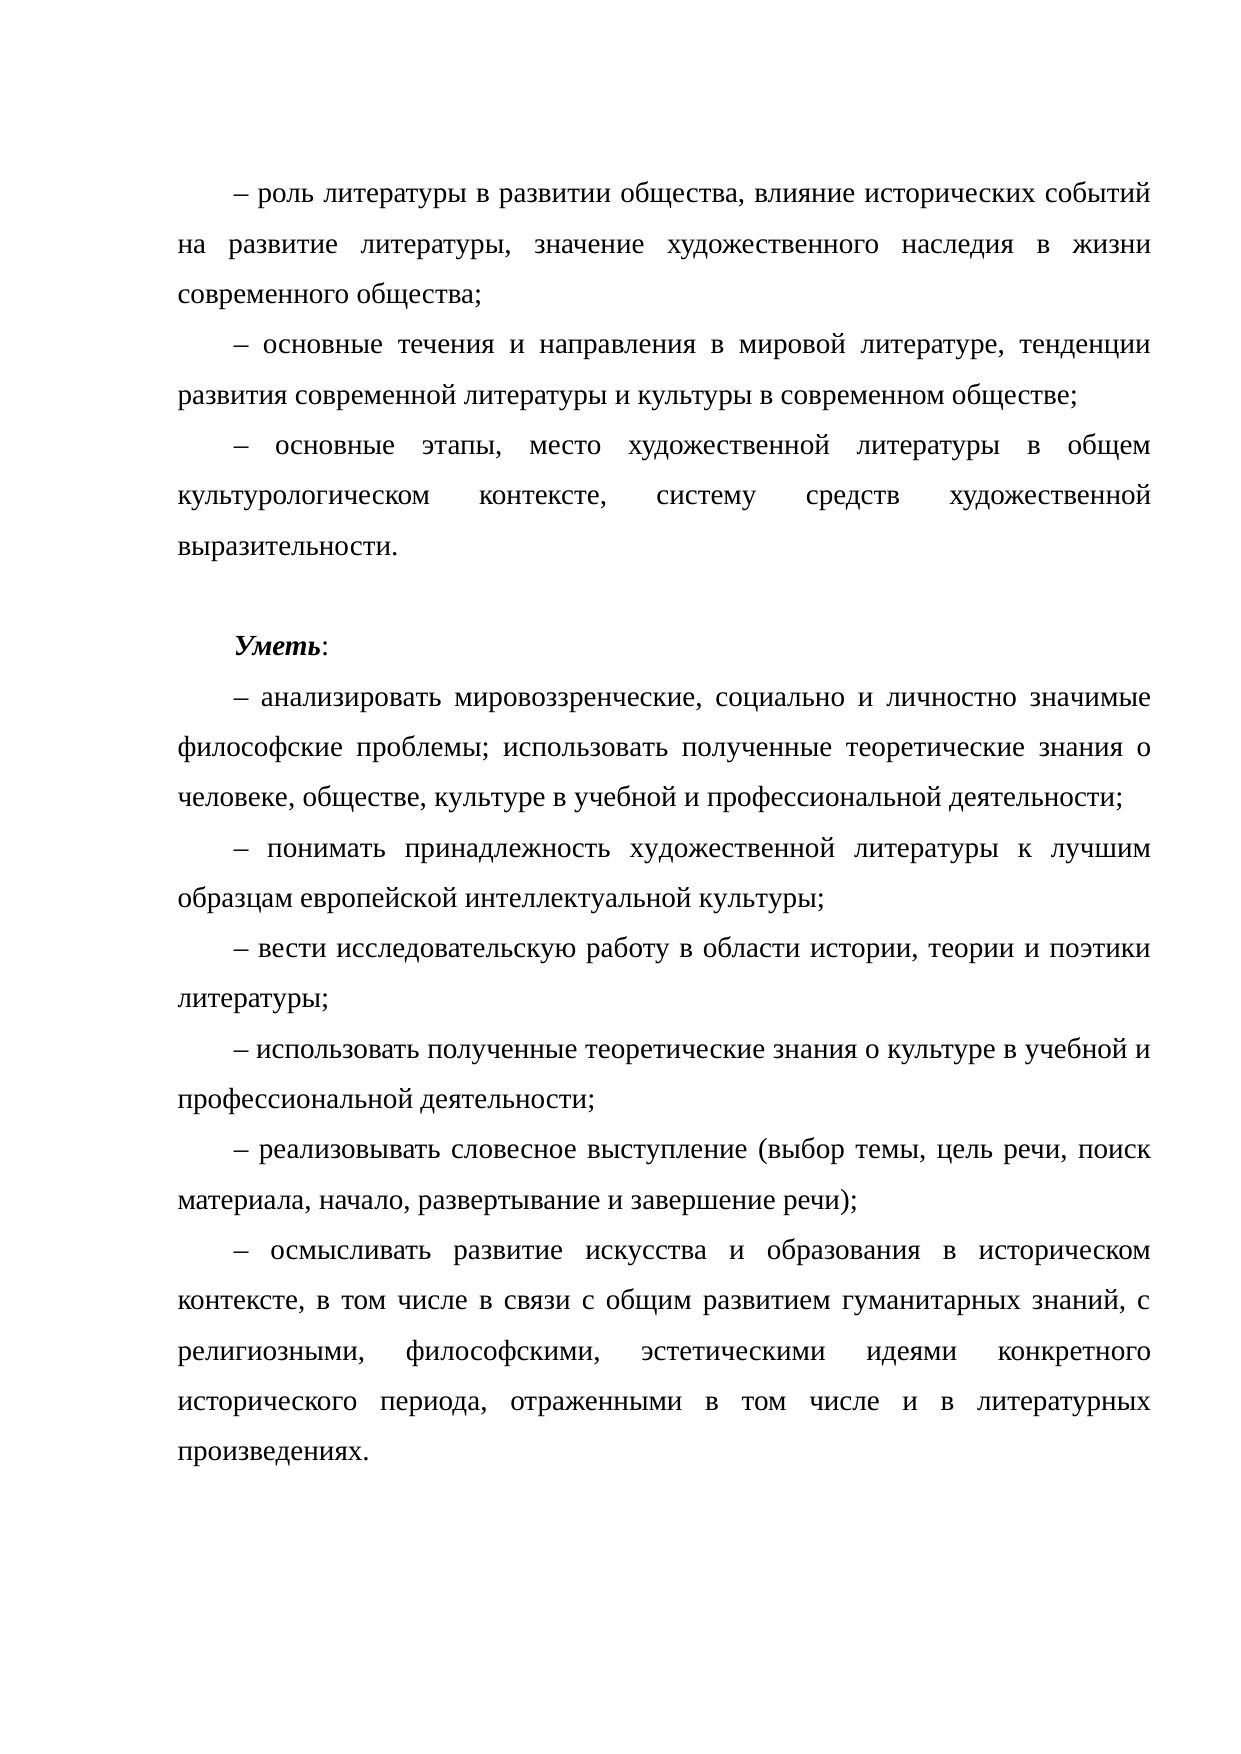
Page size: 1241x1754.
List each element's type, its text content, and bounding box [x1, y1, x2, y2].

text – основные этапы, место художественной литературы в общем культурологическом контексте, систему средств художественной выразительности. [177, 427, 1152, 561]
text – использовать полученные теоретические знания о культуре в учебной и профессиональной деятельности; [177, 1031, 1152, 1115]
text – понимать принадлежность художественной литературы к лучшим образцам европейской интеллектуальной культуры; [177, 830, 1152, 913]
text – роль литературы в развитии общества, влияние исторических событий на развитие литературы, значение художественного наследия в жизни современного общества; [177, 176, 1152, 310]
text – основные течения и направления в мировой литературе, тенденции развития современной литературы и культуры в современном обществе; [177, 327, 1152, 410]
text Уметь: [177, 628, 1152, 662]
text – реализовывать словесное выступление (выбор темы, цель речи, поиск материала, начало, развертывание и завершение речи); [177, 1132, 1152, 1215]
text – осмысливать развитие искусства и образования в историческом контексте, в том числе в связи с общим развитием гуманитарных знаний, с религиозными, философскими, эстетическими идеями конкретного исторического периода, отраженными в том числе и в литературных произведениях. [177, 1232, 1152, 1467]
text – анализировать мировоззренческие, социально и личностно значимые философские проблемы; использовать полученные теоретические знания о человеке, обществе, культуре в учебной и профессиональной деятельности; [177, 679, 1152, 813]
text – вести исследовательскую работу в области истории, теории и поэтики литературы; [177, 930, 1152, 1014]
